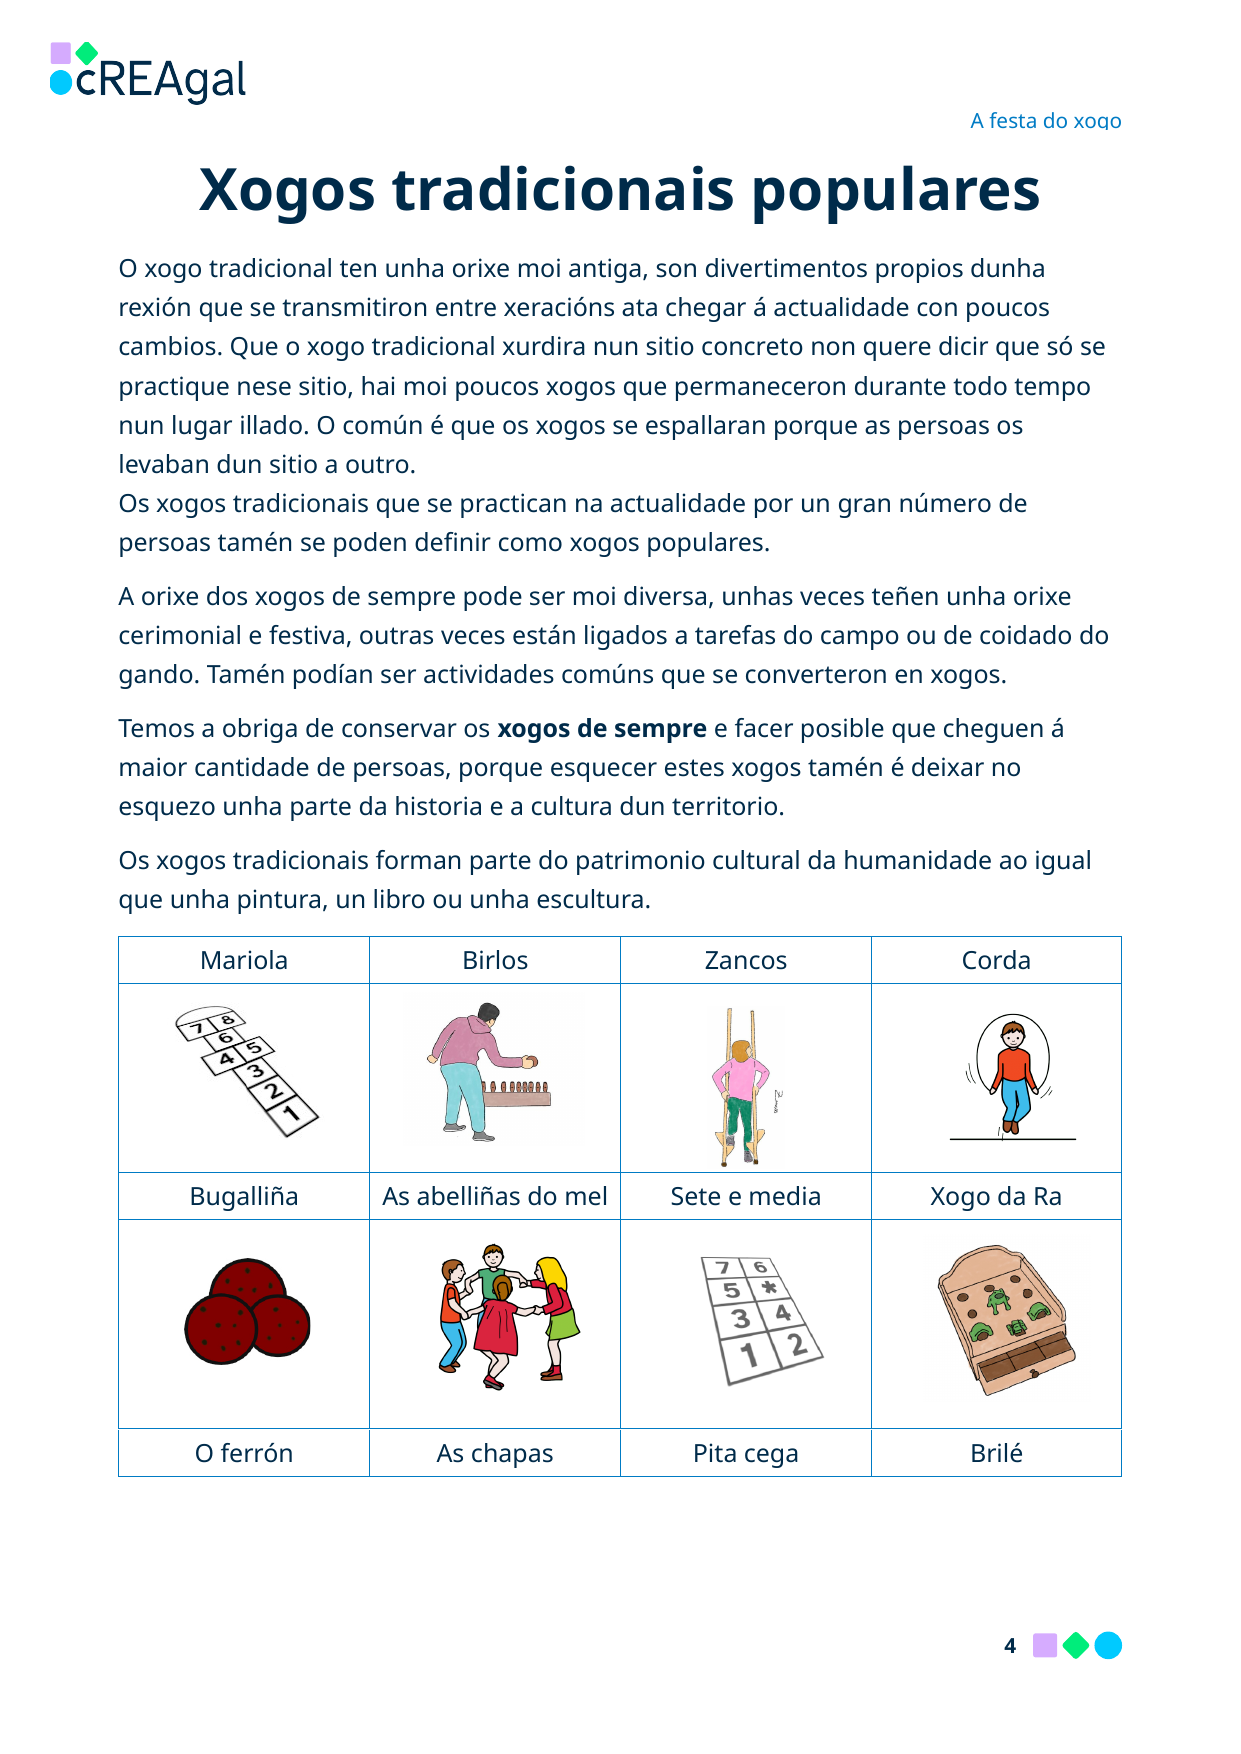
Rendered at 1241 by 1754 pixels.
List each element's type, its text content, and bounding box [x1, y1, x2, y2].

table_cell [872, 1220, 1121, 1428]
table_cell Pita cega [621, 1430, 871, 1476]
picture [402, 992, 586, 1146]
table_cell Xogo da Ra [872, 1173, 1121, 1219]
table_header Mariola [119, 937, 369, 983]
picture [430, 1237, 589, 1397]
table_cell [370, 984, 620, 1172]
table_cell As abelliñas do mel [370, 1173, 620, 1219]
text O xogo tradicional ten unha orixe moi antiga, son divertimentos propios dunha rexión que se transmitiron entre xeracións ata chegar á actualidade con poucos cambios. Que o xogo tradicional xurdira nun sitio concreto non quere dicir que só se practique nese sitio, hai moi poucos xogos que permaneceron durante todo tempo nun lugar illado. O común é que os xogos se espallaran porque as persoas os levaban dun sitio a outro. [118, 251, 1122, 481]
picture [923, 1234, 1092, 1402]
table_cell [119, 984, 369, 1172]
table_header Zancos [621, 937, 871, 983]
picture [707, 1006, 785, 1169]
table_cell Sete e media [621, 1173, 871, 1219]
table_header Corda [872, 937, 1121, 983]
table_cell [621, 984, 871, 1172]
table_cell Bugalliña [119, 1173, 369, 1219]
table_cell As chapas [370, 1430, 620, 1476]
table_cell [370, 1220, 620, 1428]
table_cell [621, 1220, 871, 1428]
subtitle Xogos tradicionais populares [118, 148, 1122, 227]
text Temos a obriga de conservar os xogos de sempre e facer posible que cheguen á maior cantidade de persoas, porque esquecer estes xogos tamén é deixar no esquezo unha parte da historia e a cultura dun territorio. [118, 711, 1122, 823]
picture [50, 42, 246, 105]
table_cell Brilé [872, 1430, 1121, 1476]
text Os xogos tradicionais forman parte do patrimonio cultural da humanidade ao igual que unha pintura, un libro ou unha escultura. [118, 843, 1122, 916]
table_cell O ferrón [119, 1430, 369, 1476]
text Os xogos tradicionais que se practican na actualidade por un gran número de persoas tamén se poden definir como xogos populares. [118, 486, 1122, 559]
table_cell [119, 1220, 369, 1428]
picture [943, 1008, 1083, 1147]
table_cell [872, 984, 1121, 1172]
picture [691, 1248, 831, 1392]
picture [184, 1258, 311, 1365]
table_header Birlos [370, 937, 620, 983]
text A orixe dos xogos de sempre pode ser moi diversa, unhas veces teñen unha orixe cerimonial e festiva, outras veces están ligados a tarefas do campo ou de coidado do gando. Tamén podían ser actividades comúns que se converteron en xogos. [118, 579, 1122, 691]
picture [167, 1002, 326, 1140]
